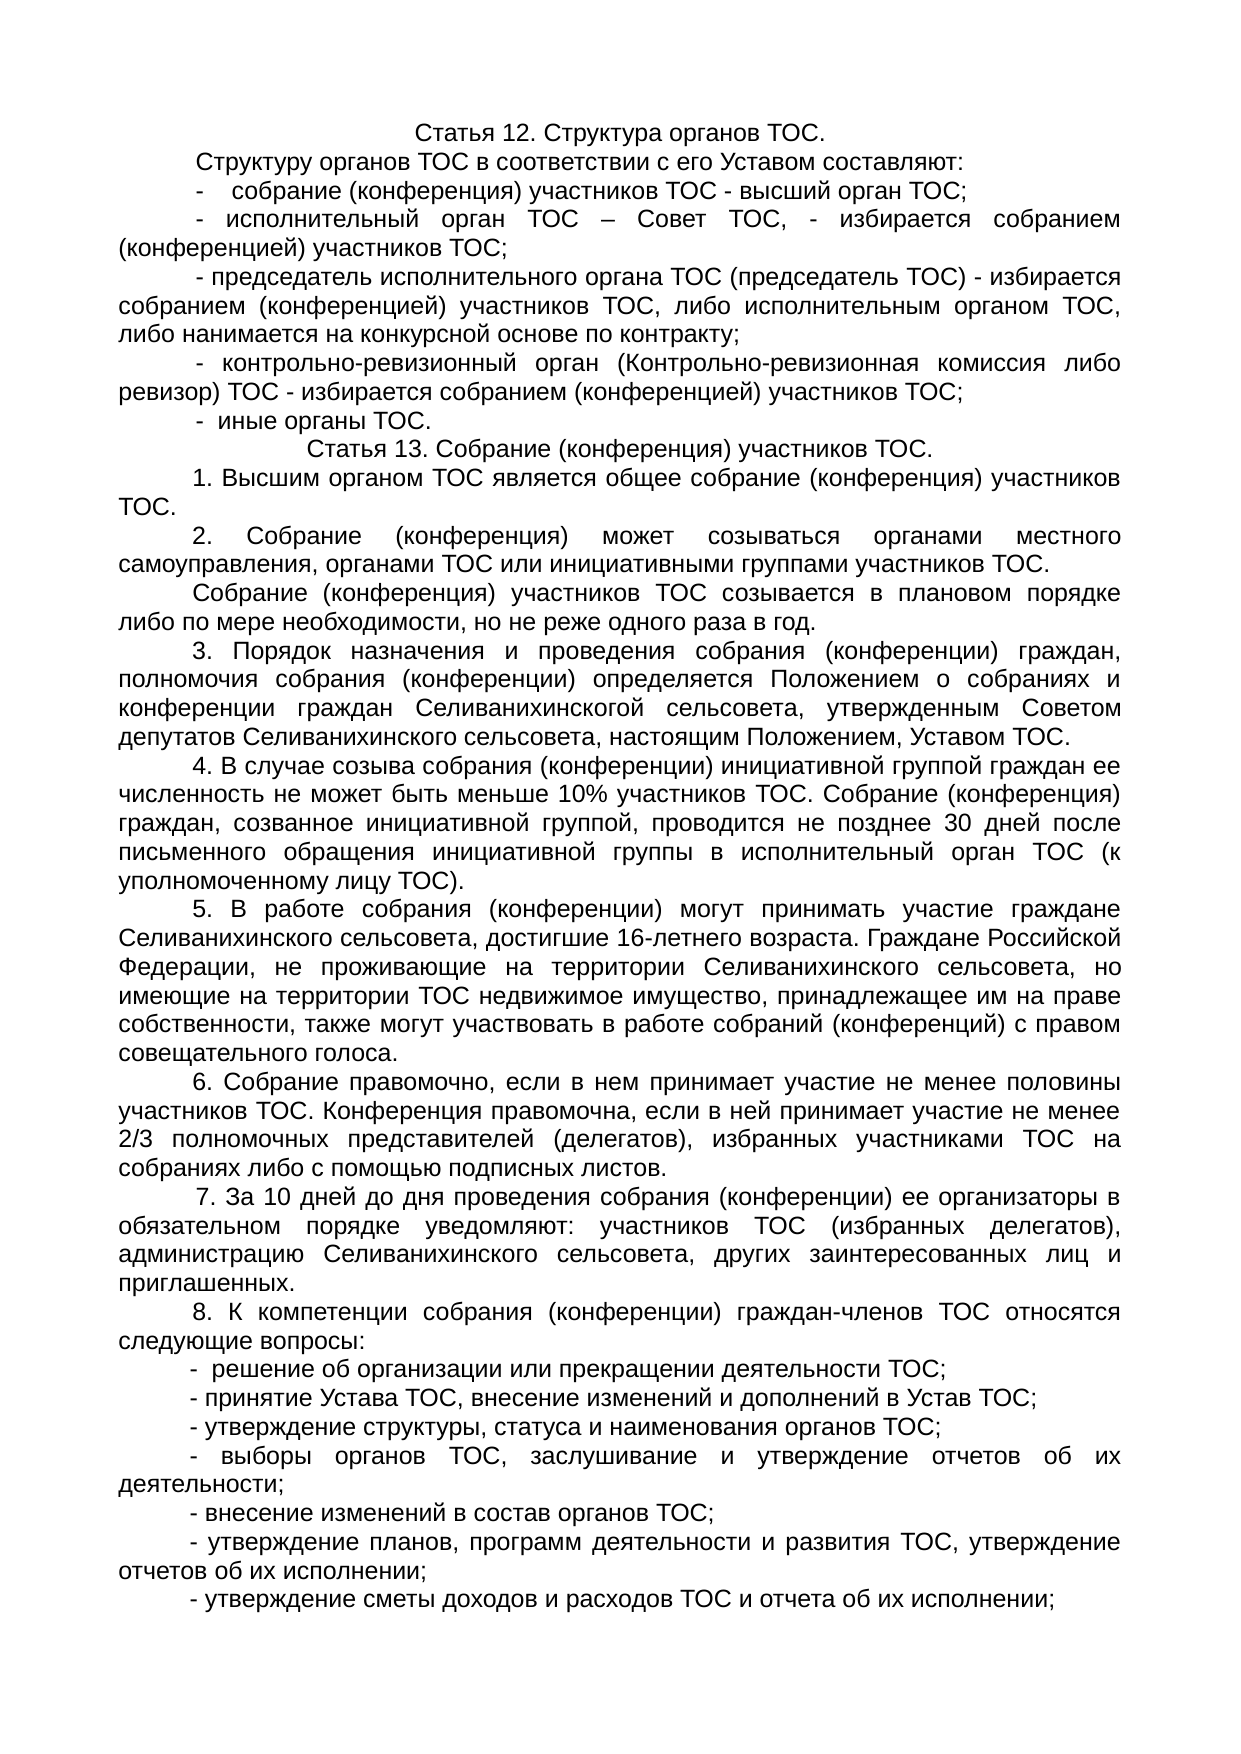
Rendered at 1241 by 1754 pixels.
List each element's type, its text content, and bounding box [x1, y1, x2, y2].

text 4. В случае созыва собрания (конференции) инициативной группой граждан ее численность не может быть меньше 10% участников ТОС. Собрание (конференция) граждан, созванное инициативной группой, проводится не позднее 30 дней после письменного обращения инициативной группы в исполнительный орган ТОС (к уполномоченному лицу ТОС). [118, 751, 1122, 894]
text 8. К компетенции собрания (конференции) граждан-членов ТОС относятся следующие вопросы: [118, 1297, 1122, 1354]
text - контрольно-ревизионный орган (Контрольно-ревизионная комиссия либо ревизор) ТОС - избирается собранием (конференцией) участников ТОС; [118, 348, 1122, 406]
text - утверждение сметы доходов и расходов ТОС и отчета об их исполнении; [118, 1584, 1122, 1613]
text 5. В работе собрания (конференции) могут принимать участие граждане Селиванихинского сельсовета, достигшие 16-летнего возраста. Граждане Российской Федерации, не проживающие на территории Селиванихинского сельсовета, но имеющие на территории ТОС недвижимое имущество, принадлежащее им на праве собственности, также могут участвовать в работе собраний (конференций) с правом совещательного голоса. [118, 894, 1122, 1067]
text - решение об организации или прекращении деятельности ТОС; [118, 1354, 1122, 1383]
text - принятие Устава ТОС, внесение изменений и дополнений в Устав ТОС; [118, 1383, 1122, 1412]
text - внесение изменений в состав органов ТОС; [118, 1498, 1122, 1527]
text - председатель исполнительного органа ТОС (председатель ТОС) - избирается собранием (конференцией) участников ТОС, либо исполнительным органом ТОС, либо нанимается на конкурсной основе по контракту; [118, 262, 1122, 348]
text 2. Собрание (конференция) может созываться органами местного самоуправления, органами ТОС или инициативными группами участников ТОС. [118, 521, 1122, 578]
text - выборы органов ТОС, заслушивание и утверждение отчетов об их деятельности; [118, 1441, 1122, 1498]
text 6. Собрание правомочно, если в нем принимает участие не менее половины участников ТОС. Конференция правомочна, если в ней принимает участие не менее 2/3 полномочных представителей (делегатов), избранных участниками ТОС на собраниях либо с помощью подписных листов. [118, 1067, 1122, 1182]
text - исполнительный орган ТОС – Совет ТОС, - избирается собранием (конференцией) участников ТОС; [118, 204, 1122, 262]
text Структуру органов ТОС в соответствии с его Уставом составляют: [118, 147, 1122, 176]
text - утверждение планов, программ деятельности и развития ТОС, утверждение отчетов об их исполнении; [118, 1527, 1122, 1584]
text Статья 13. Собрание (конференция) участников ТОС. [118, 434, 1122, 463]
text - утверждение структуры, статуса и наименования органов ТОС; [118, 1412, 1122, 1441]
text - иные органы ТОС. [118, 406, 1122, 434]
text Собрание (конференция) участников ТОС созывается в плановом порядке либо по мере необходимости, но не реже одного раза в год. [118, 578, 1122, 636]
text - собрание (конференция) участников ТОС - высший орган ТОС; [118, 176, 1122, 204]
text 1. Высшим органом ТОС является общее собрание (конференция) участников ТОС. [118, 463, 1122, 521]
text 7. За 10 дней до дня проведения собрания (конференции) ее организаторы в обязательном порядке уведомляют: участников ТОС (избранных делегатов), администрацию Селиванихинского сельсовета, других заинтересованных лиц и приглашенных. [118, 1182, 1122, 1297]
text Статья 12. Структура органов ТОС. [118, 118, 1122, 147]
text 3. Порядок назначения и проведения собрания (конференции) граждан, полномочия собрания (конференции) определяется Положением о собраниях и конференции граждан Селиванихинскогой сельсовета, утвержденным Советом депутатов Селиванихинского сельсовета, настоящим Положением, Уставом ТОС. [118, 636, 1122, 751]
